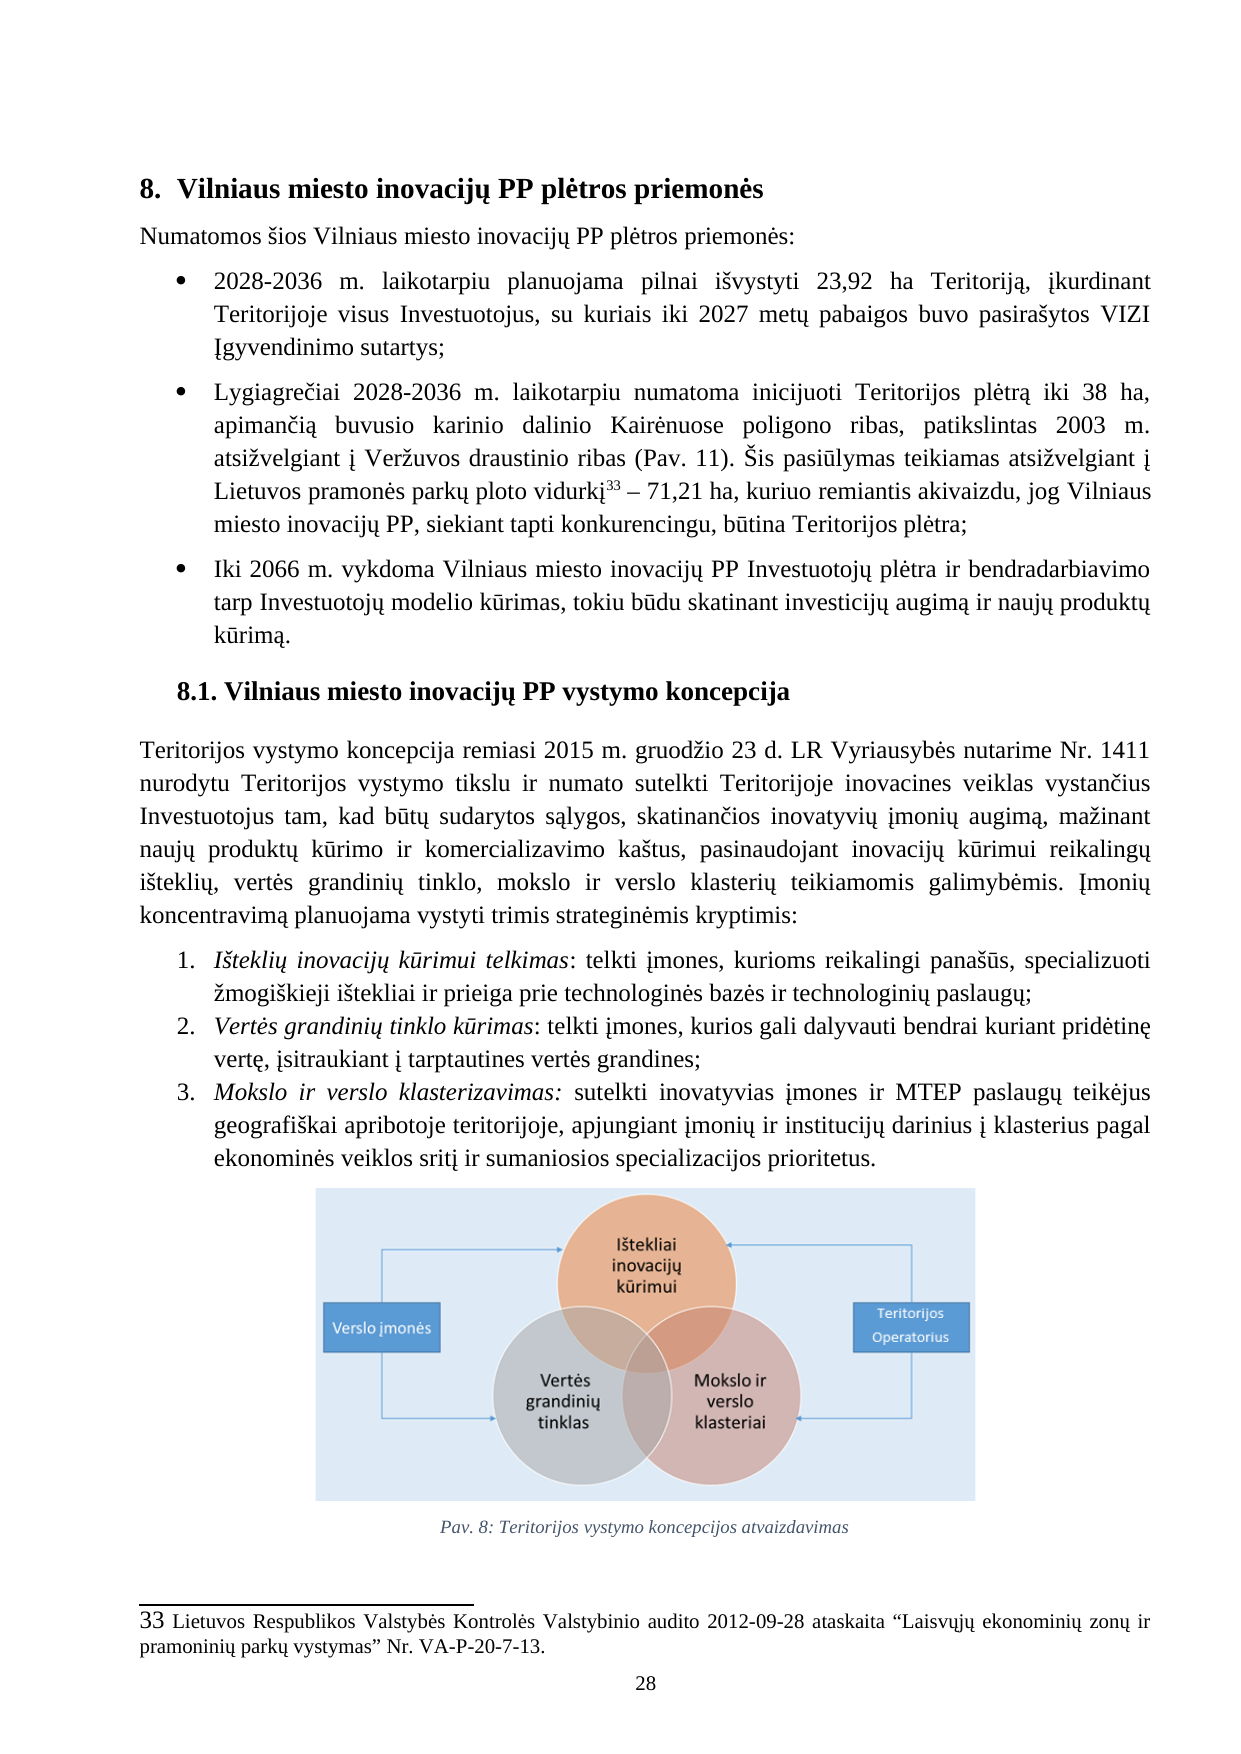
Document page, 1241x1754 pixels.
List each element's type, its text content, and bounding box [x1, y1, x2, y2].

text 8. Vilniaus miesto inovacijų PP plėtros priemonės [139, 171, 1152, 204]
text  Iki 2066 m. vykdoma Vilniaus miesto inovacijų PP Investuotojų plėtra ir bendradarbiavimo tarp Investuotojų modelio kūrimas, tokiu būdu skatinant investicijų augimą ir naujų produktų kūrimą. [177, 554, 1152, 649]
text Numatomos šios Vilniaus miesto inovacijų PP plėtros priemonės: [139, 221, 1152, 250]
text Pav. 8: Teritorijos vystymo koncepcijos atvaizdavimas [139, 1516, 1152, 1538]
text 1. Išteklių inovacijų kūrimui telkimas: telkti įmones, kurioms reikalingi panašūs, specializuoti žmogiškieji ištekliai ir prieiga prie technologinės bazės ir technologinių paslaugų; [177, 945, 1152, 1007]
text 8.1. Vilniaus miesto inovacijų PP vystymo koncepcija [177, 675, 1152, 706]
text 3. Mokslo ir verslo klasterizavimas: sutelkti inovatyvias įmones ir MTEP paslaugų teikėjus geografiškai apribotoje teritorijoje, apjungiant įmonių ir institucijų darinius į klasterius pagal ekonominės veiklos sritį ir sumaniosios specializacijos prioritetus. [177, 1077, 1152, 1172]
text Lietuvos Respublikos Valstybės Kontrolės Valstybinio audito 2012-09-28 ataskaita “Laisvųjų ekonominių zonų ir pramoninių parkų vystymas” Nr. VA-P-20-7-13. [139, 1606, 1152, 1658]
text 2. Vertės grandinių tinklo kūrimas: telkti įmones, kurios gali dalyvauti bendrai kuriant pridėtinę vertę, įsitraukiant į tarptautines vertės grandines; [177, 1011, 1152, 1073]
text  2028-2036 m. laikotarpiu planuojama pilnai išvystyti 23,92 ha Teritoriją, įkurdinant Teritorijoje visus Investuotojus, su kuriais iki 2027 metų pabaigos buvo pasirašytos VIZI Įgyvendinimo sutartys; [177, 266, 1152, 361]
text  Lygiagrečiai 2028-2036 m. laikotarpiu numatoma inicijuoti Teritorijos plėtrą iki 38 ha, apimančią buvusio karinio dalinio Kairėnuose poligono ribas, patikslintas 2003 m. atsižvelgiant į Veržuvos draustinio ribas (Pav. 11). Šis pasiūlymas teikiamas atsižvelgiant į Lietuvos pramonės parkų ploto vidurkį – 71,21 ha, kuriuo remiantis akivaizdu, jog Vilniaus miesto inovacijų PP, siekiant tapti konkurencingu, būtina Teritorijos plėtra; [177, 377, 1152, 538]
text Teritorijos vystymo koncepcija remiasi 2015 m. gruodžio 23 d. LR Vyriausybės nutarime Nr. 1411 nurodytu Teritorijos vystymo tikslu ir numato sutelkti Teritorijoje inovacines veiklas vystančius Investuotojus tam, kad būtų sudarytos sąlygos, skatinančios inovatyvių įmonių augimą, mažinant naujų produktų kūrimo ir komercializavimo kaštus, pasinaudojant inovacijų kūrimui reikalingų išteklių, vertės grandinių tinklo, mokslo ir verslo klasterių teikiamomis galimybėmis. Įmonių koncentravimą planuojama vystyti trimis strateginėmis kryptimis: [139, 735, 1152, 929]
